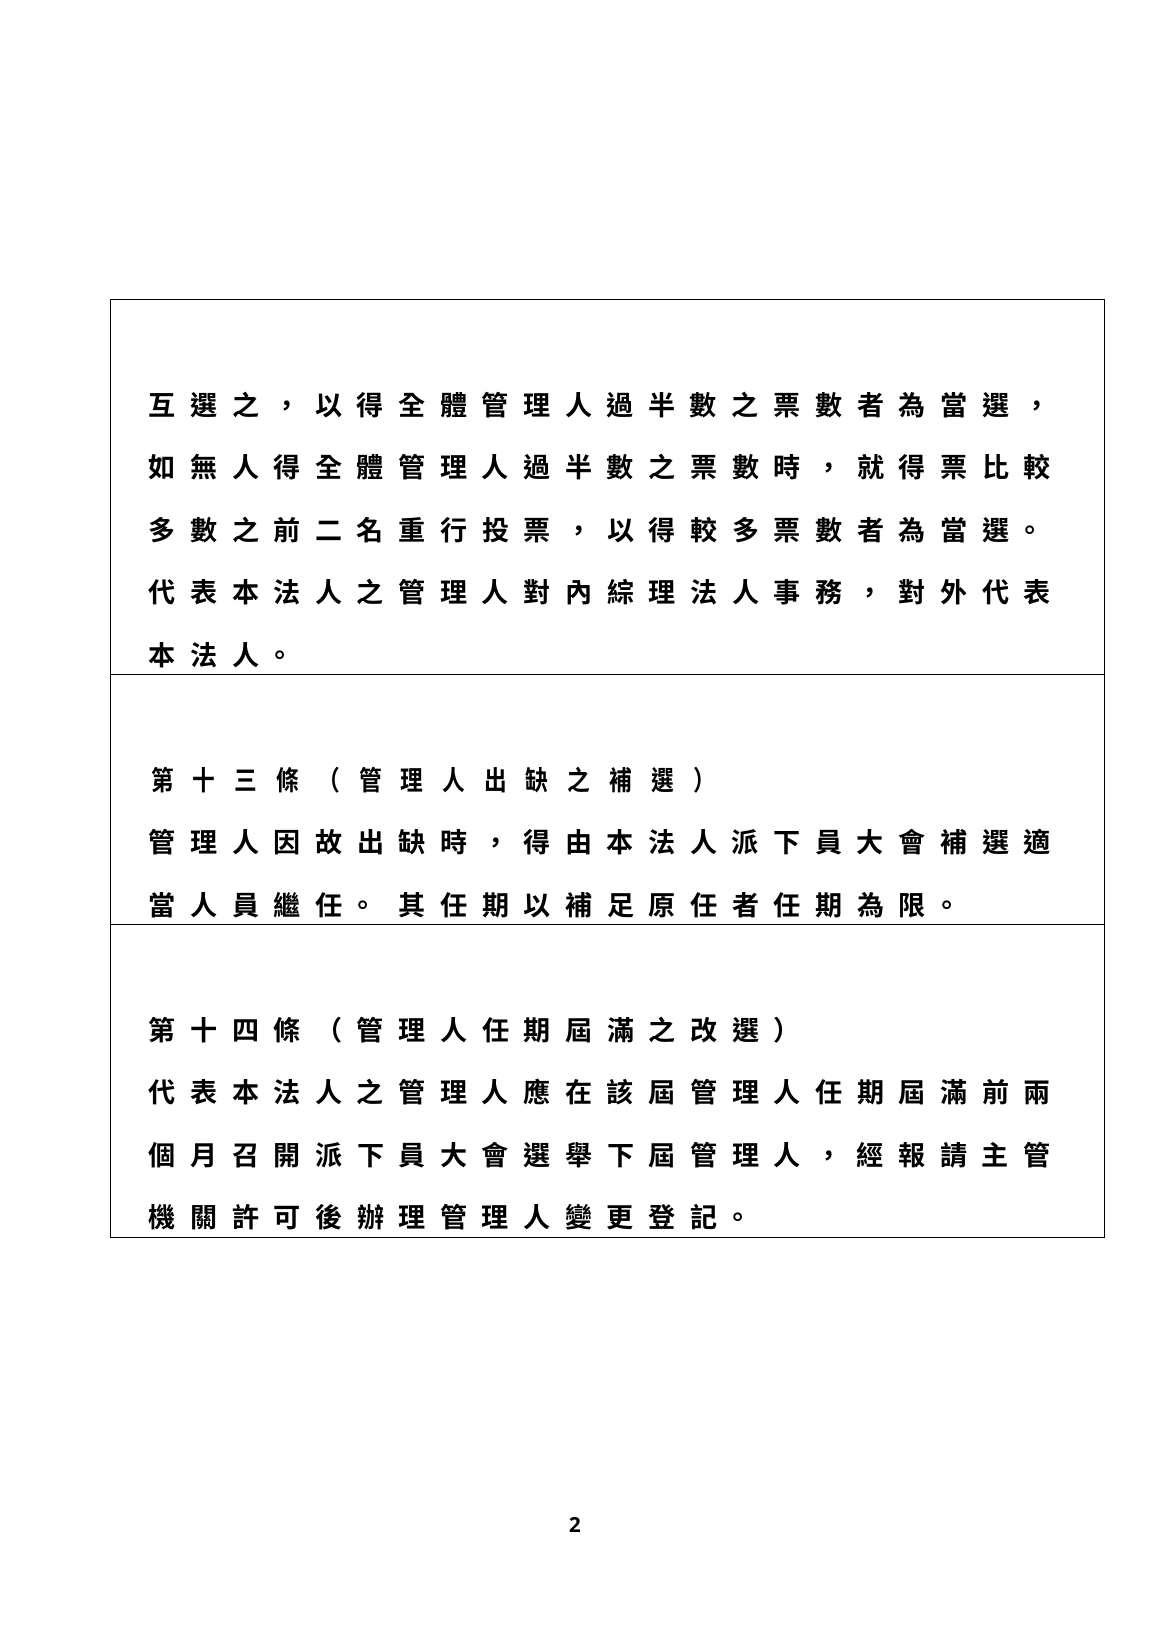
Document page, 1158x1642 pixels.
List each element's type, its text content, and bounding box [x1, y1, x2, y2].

table_cell 第十四條（管理人任期屆滿之改選） 代表本法人之管理人應在該屆管理人任期屆滿前兩個月召開派下員大會選舉下屆管理人，經報請主管機關許可後辦理管理人變更登記。 [111, 925, 1104, 1237]
table_cell 第十三條（管理人出缺之補選） 管理人因故出缺時，得由本法人派下員大會補選適當人員繼任。其任期以補足原任者任期為限。 [111, 675, 1104, 924]
table_cell 互選之，以得全體管理人過半數之票數者為當選，如無人得全體管理人過半數之票數時，就得票比較多數之前二名重行投票，以得較多票數者為當選。 代表本法人之管理人對內綜理法人事務，對外代表本法人。 [111, 300, 1104, 674]
